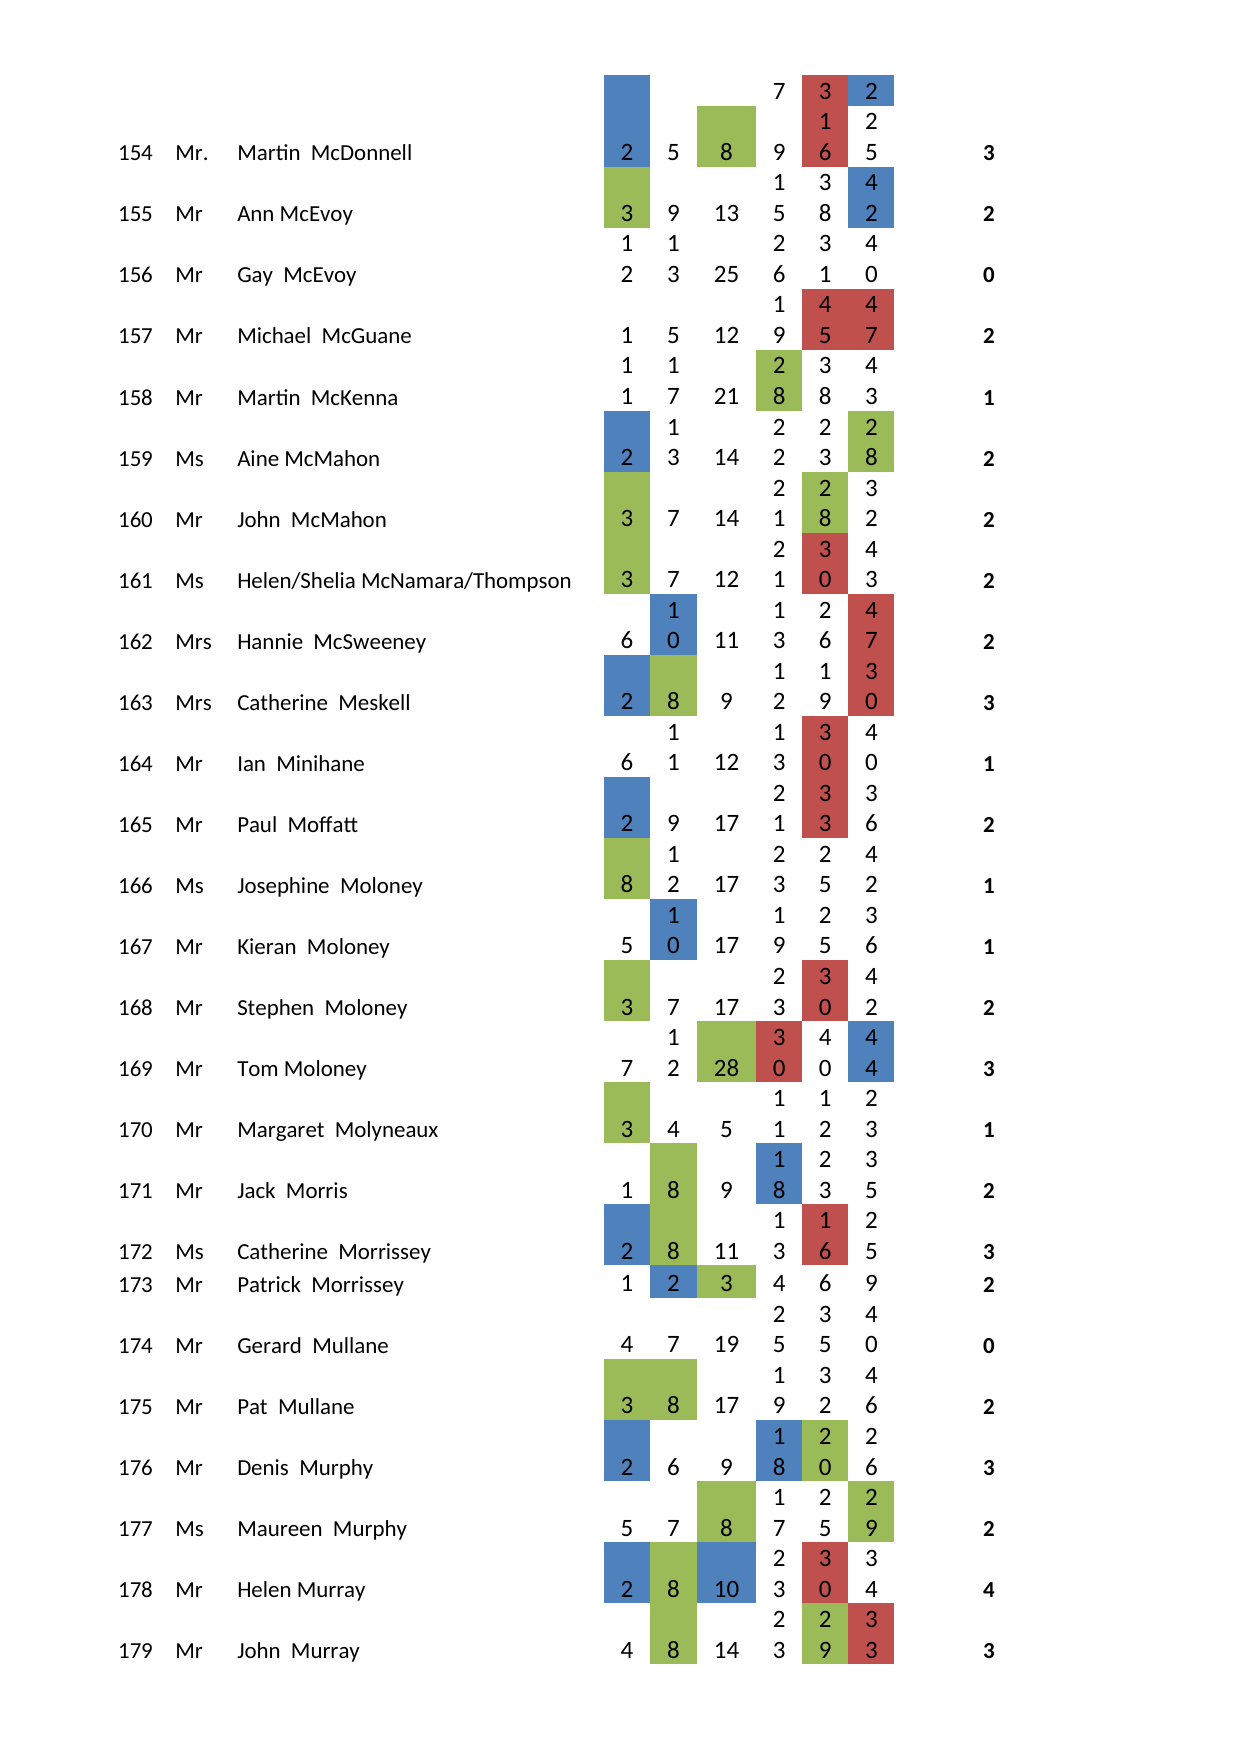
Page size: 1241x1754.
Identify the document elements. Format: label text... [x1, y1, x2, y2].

table_cell 35 [848, 1143, 894, 1204]
table_cell 17 [697, 1359, 756, 1420]
table_cell 7 [604, 1021, 650, 1082]
table_cell 42 [848, 960, 894, 1021]
table_cell 30 [848, 655, 894, 716]
table_cell 25 [802, 838, 848, 899]
table_cell [894, 960, 952, 1021]
table_cell 13 [756, 1204, 802, 1265]
table_cell 8 [650, 655, 697, 716]
table_cell Mr [164, 1542, 226, 1603]
table_cell 1 [952, 716, 1026, 777]
table_cell Mr [164, 1143, 226, 1204]
table_cell 4 [756, 1265, 802, 1298]
table_cell 7 [650, 960, 697, 1021]
table_cell 164 [85, 716, 164, 777]
table_cell 1 [604, 1265, 650, 1298]
table_cell [894, 533, 952, 594]
table_cell 169 [85, 1021, 164, 1082]
table_cell [697, 75, 756, 106]
table_cell 2 [604, 411, 650, 472]
table_cell 32 [802, 1359, 848, 1420]
table_cell 13 [697, 167, 756, 228]
table_cell [894, 594, 952, 655]
table_cell Denis Murphy [226, 1420, 604, 1481]
table_cell 5 [650, 106, 697, 167]
table_cell 0 [952, 228, 1026, 289]
table_cell 30 [802, 533, 848, 594]
table_cell [164, 75, 226, 106]
table_cell 2 [952, 533, 1026, 594]
table_cell 25 [848, 106, 894, 167]
table_cell 15 [756, 167, 802, 228]
table_cell 155 [85, 167, 164, 228]
table_cell 21 [697, 350, 756, 411]
table_cell 178 [85, 1542, 164, 1603]
table_cell 18 [756, 1143, 802, 1204]
table_cell [952, 75, 1026, 106]
table_cell Ian Minihane [226, 716, 604, 777]
table_cell 12 [650, 1021, 697, 1082]
table_cell 2 [952, 167, 1026, 228]
table_cell 33 [848, 1603, 894, 1664]
table_cell 2 [604, 106, 650, 167]
table_cell 11 [697, 594, 756, 655]
table_cell 3 [952, 106, 1026, 167]
table_cell 176 [85, 1420, 164, 1481]
table_cell 30 [802, 1542, 848, 1603]
table_cell 11 [650, 716, 697, 777]
table_cell 23 [756, 1542, 802, 1603]
table_cell 9 [697, 655, 756, 716]
table_cell [894, 1082, 952, 1143]
table_cell Stephen Moloney [226, 960, 604, 1021]
table_cell Patrick Morrissey [226, 1265, 604, 1298]
table_cell 158 [85, 350, 164, 411]
table_cell 29 [848, 1481, 894, 1542]
table_cell 47 [848, 289, 894, 350]
table_cell Ms [164, 1204, 226, 1265]
table_cell 42 [848, 167, 894, 228]
table_cell 9 [650, 167, 697, 228]
table_cell 46 [848, 1359, 894, 1420]
table_cell [894, 899, 952, 960]
table_cell [894, 1359, 952, 1420]
table_cell 28 [756, 350, 802, 411]
table_cell [894, 1481, 952, 1542]
table_cell [894, 1265, 952, 1298]
table_cell Mr [164, 1082, 226, 1143]
table_cell 17 [697, 960, 756, 1021]
table_cell 23 [756, 960, 802, 1021]
table_cell 161 [85, 533, 164, 594]
table_cell [894, 350, 952, 411]
table_cell 8 [650, 1542, 697, 1603]
table_cell 13 [650, 228, 697, 289]
table_cell 40 [802, 1021, 848, 1082]
table_cell 34 [848, 1542, 894, 1603]
table_cell Mr [164, 716, 226, 777]
table_cell 44 [848, 1021, 894, 1082]
table_cell 45 [802, 289, 848, 350]
table_cell 3 [697, 1265, 756, 1298]
table_cell [894, 1603, 952, 1664]
table_cell 2 [952, 1359, 1026, 1420]
table_cell 28 [848, 411, 894, 472]
table_cell 26 [756, 228, 802, 289]
table_cell 10 [697, 1542, 756, 1603]
table_cell 19 [756, 899, 802, 960]
table_cell 14 [697, 472, 756, 533]
table_cell 17 [697, 838, 756, 899]
table_cell 2 [952, 411, 1026, 472]
table_cell Mr [164, 899, 226, 960]
table_cell 5 [650, 289, 697, 350]
table_cell 168 [85, 960, 164, 1021]
table_cell 7 [756, 75, 802, 106]
table_cell 7 [650, 1298, 697, 1359]
table_cell John Murray [226, 1603, 604, 1664]
table_cell 12 [802, 1082, 848, 1143]
table_cell 2 [952, 289, 1026, 350]
table_cell [894, 289, 952, 350]
table_cell 21 [756, 777, 802, 838]
table_cell Aine McMahon [226, 411, 604, 472]
table_cell 3 [604, 1082, 650, 1143]
table_cell 13 [650, 411, 697, 472]
table_cell 23 [756, 1603, 802, 1664]
table_cell [894, 1420, 952, 1481]
table_cell 1 [604, 289, 650, 350]
table_cell 171 [85, 1143, 164, 1204]
table_cell Gay McEvoy [226, 228, 604, 289]
table_cell 23 [802, 411, 848, 472]
table_cell 2 [952, 960, 1026, 1021]
table_cell Mr [164, 1265, 226, 1298]
table_cell Mr [164, 1603, 226, 1664]
table_cell [85, 75, 164, 106]
table_cell 8 [697, 106, 756, 167]
table_cell 1 [604, 1143, 650, 1204]
table_cell 43 [848, 350, 894, 411]
table_cell Ms [164, 411, 226, 472]
table_cell 172 [85, 1204, 164, 1265]
table_cell 30 [802, 716, 848, 777]
table_cell 36 [848, 777, 894, 838]
table_cell 3 [952, 655, 1026, 716]
table_cell [894, 228, 952, 289]
table_cell 6 [650, 1420, 697, 1481]
table_cell Ann McEvoy [226, 167, 604, 228]
table_cell Helen/Shelia McNamara/Thompson [226, 533, 604, 594]
table_cell 43 [848, 533, 894, 594]
table_cell 25 [848, 1204, 894, 1265]
table_cell 166 [85, 838, 164, 899]
table_cell Paul Moffatt [226, 777, 604, 838]
table_cell Mr [164, 1021, 226, 1082]
table_cell 2 [952, 594, 1026, 655]
table_cell Mr [164, 1359, 226, 1420]
table_cell [894, 75, 952, 106]
table_cell 9 [848, 1265, 894, 1298]
table_cell 157 [85, 289, 164, 350]
table_cell [894, 106, 952, 167]
table_cell 3 [952, 1420, 1026, 1481]
table_cell 0 [952, 1298, 1026, 1359]
table_cell [650, 75, 697, 106]
table_cell 1 [952, 1082, 1026, 1143]
table_cell [894, 472, 952, 533]
table_cell 22 [756, 411, 802, 472]
table_cell [894, 1021, 952, 1082]
table_cell 19 [802, 655, 848, 716]
table_cell 31 [802, 228, 848, 289]
table_cell 17 [697, 899, 756, 960]
table_cell 17 [650, 350, 697, 411]
table_cell 3 [604, 533, 650, 594]
table_cell 12 [650, 838, 697, 899]
table_cell 21 [756, 533, 802, 594]
table_cell [894, 716, 952, 777]
table_cell 3 [802, 75, 848, 106]
table_cell 160 [85, 472, 164, 533]
table_cell 25 [756, 1298, 802, 1359]
table_cell Mr [164, 472, 226, 533]
table_cell Catherine Morrissey [226, 1204, 604, 1265]
table_cell 29 [802, 1603, 848, 1664]
table_cell 8 [650, 1603, 697, 1664]
table_cell Kieran Moloney [226, 899, 604, 960]
table_cell 3 [952, 1021, 1026, 1082]
table_cell 3 [952, 1603, 1026, 1664]
table_cell 4 [604, 1298, 650, 1359]
table_cell 8 [697, 1481, 756, 1542]
table_cell 17 [697, 777, 756, 838]
table_cell Margaret Molyneaux [226, 1082, 604, 1143]
table_cell Mr [164, 960, 226, 1021]
table_cell 11 [604, 350, 650, 411]
table_cell 11 [756, 1082, 802, 1143]
table_cell 25 [802, 899, 848, 960]
table_cell 2 [952, 1265, 1026, 1298]
table_cell 30 [756, 1021, 802, 1082]
table_cell 3 [604, 1359, 650, 1420]
table_cell [894, 838, 952, 899]
table_cell [894, 1298, 952, 1359]
table_cell 38 [802, 167, 848, 228]
table_cell John McMahon [226, 472, 604, 533]
table_cell 6 [604, 594, 650, 655]
table_cell 8 [604, 838, 650, 899]
table_cell 9 [756, 106, 802, 167]
table_cell [894, 1542, 952, 1603]
table_cell 2 [952, 1481, 1026, 1542]
table_cell Mr [164, 1298, 226, 1359]
table_cell 167 [85, 899, 164, 960]
table_cell 36 [848, 899, 894, 960]
table_cell 33 [802, 777, 848, 838]
table_cell 10 [650, 899, 697, 960]
table_cell 179 [85, 1603, 164, 1664]
table_cell 9 [650, 777, 697, 838]
table_cell 2 [952, 472, 1026, 533]
table_cell 35 [802, 1298, 848, 1359]
table_cell 16 [802, 1204, 848, 1265]
table_cell Maureen Murphy [226, 1481, 604, 1542]
table_cell 12 [604, 228, 650, 289]
table_cell 2 [604, 777, 650, 838]
table_cell Ms [164, 838, 226, 899]
table_cell 9 [697, 1420, 756, 1481]
table_cell 13 [756, 594, 802, 655]
table_cell 8 [650, 1359, 697, 1420]
table_cell 173 [85, 1265, 164, 1298]
table_cell 177 [85, 1481, 164, 1542]
table_cell 12 [697, 533, 756, 594]
table_cell 6 [604, 716, 650, 777]
table_cell 40 [848, 716, 894, 777]
table_cell 4 [650, 1082, 697, 1143]
table_cell 42 [848, 838, 894, 899]
table_cell 1 [952, 838, 1026, 899]
table_cell 12 [697, 716, 756, 777]
table_cell 28 [802, 472, 848, 533]
table_cell 38 [802, 350, 848, 411]
table_cell Mr [164, 1420, 226, 1481]
table_cell Josephine Moloney [226, 838, 604, 899]
table_cell 175 [85, 1359, 164, 1420]
table_cell 40 [848, 228, 894, 289]
table_cell Catherine Meskell [226, 655, 604, 716]
table_cell 2 [604, 1420, 650, 1481]
table_cell [894, 1143, 952, 1204]
table_cell Mr. [164, 106, 226, 167]
table_cell 21 [756, 472, 802, 533]
table_cell 3 [952, 1204, 1026, 1265]
table_cell 19 [756, 1359, 802, 1420]
table_cell 8 [650, 1143, 697, 1204]
table_cell 26 [802, 594, 848, 655]
table_cell Mr [164, 350, 226, 411]
table_cell Mrs [164, 594, 226, 655]
table_cell 2 [604, 655, 650, 716]
table_cell 11 [697, 1204, 756, 1265]
table_cell [894, 1204, 952, 1265]
table_cell [894, 777, 952, 838]
table_cell 7 [650, 533, 697, 594]
table_cell 40 [848, 1298, 894, 1359]
table_cell 2 [604, 1204, 650, 1265]
table_cell 23 [756, 838, 802, 899]
table_cell 32 [848, 472, 894, 533]
table_cell 19 [697, 1298, 756, 1359]
table_cell Martin McKenna [226, 350, 604, 411]
table_cell 2 [848, 75, 894, 106]
table_cell 10 [650, 594, 697, 655]
table_cell Martin McDonnell [226, 106, 604, 167]
table_cell 6 [802, 1265, 848, 1298]
table_cell 2 [604, 1542, 650, 1603]
table_cell Mrs [164, 655, 226, 716]
table_cell 14 [697, 411, 756, 472]
table_cell 5 [604, 899, 650, 960]
table_cell 5 [604, 1481, 650, 1542]
table_cell 159 [85, 411, 164, 472]
table_cell 8 [650, 1204, 697, 1265]
table_cell 170 [85, 1082, 164, 1143]
table_cell Mr [164, 167, 226, 228]
table_cell 2 [650, 1265, 697, 1298]
table_cell 1 [952, 350, 1026, 411]
table_cell 7 [650, 472, 697, 533]
table_cell 1 [952, 899, 1026, 960]
table_cell Michael McGuane [226, 289, 604, 350]
table_cell 30 [802, 960, 848, 1021]
table_cell 7 [650, 1481, 697, 1542]
table_cell 12 [756, 655, 802, 716]
table_cell [894, 655, 952, 716]
table_cell 17 [756, 1481, 802, 1542]
table_cell Ms [164, 1481, 226, 1542]
table_cell 20 [802, 1420, 848, 1481]
table_cell Pat Mullane [226, 1359, 604, 1420]
table_cell 23 [848, 1082, 894, 1143]
table_cell [894, 411, 952, 472]
table_cell 25 [697, 228, 756, 289]
table_cell 28 [697, 1021, 756, 1082]
table_cell [894, 167, 952, 228]
table_cell 3 [604, 472, 650, 533]
table_cell [604, 75, 650, 106]
table_cell Hannie McSweeney [226, 594, 604, 655]
table_cell 9 [697, 1143, 756, 1204]
table_cell 2 [952, 1143, 1026, 1204]
table_cell Mr [164, 228, 226, 289]
table_cell Ms [164, 533, 226, 594]
table_cell [226, 75, 604, 106]
table_cell 4 [604, 1603, 650, 1664]
table_cell 156 [85, 228, 164, 289]
table_cell 12 [697, 289, 756, 350]
table_cell Helen Murray [226, 1542, 604, 1603]
table_cell Jack Morris [226, 1143, 604, 1204]
table_cell 3 [604, 960, 650, 1021]
table_cell 16 [802, 106, 848, 167]
table_cell Mr [164, 777, 226, 838]
table_cell 163 [85, 655, 164, 716]
table_cell 2 [952, 777, 1026, 838]
table_cell 25 [802, 1481, 848, 1542]
table_cell 14 [697, 1603, 756, 1664]
table_cell 47 [848, 594, 894, 655]
table_cell 4 [952, 1542, 1026, 1603]
table_cell 19 [756, 289, 802, 350]
table_cell 162 [85, 594, 164, 655]
table_cell 23 [802, 1143, 848, 1204]
table_cell Mr [164, 289, 226, 350]
table_cell 26 [848, 1420, 894, 1481]
table_cell 154 [85, 106, 164, 167]
table_cell 174 [85, 1298, 164, 1359]
table_cell 13 [756, 716, 802, 777]
table_cell 18 [756, 1420, 802, 1481]
table_cell 165 [85, 777, 164, 838]
table_cell 3 [604, 167, 650, 228]
table_cell Gerard Mullane [226, 1298, 604, 1359]
table_cell 5 [697, 1082, 756, 1143]
table_cell Tom Moloney [226, 1021, 604, 1082]
